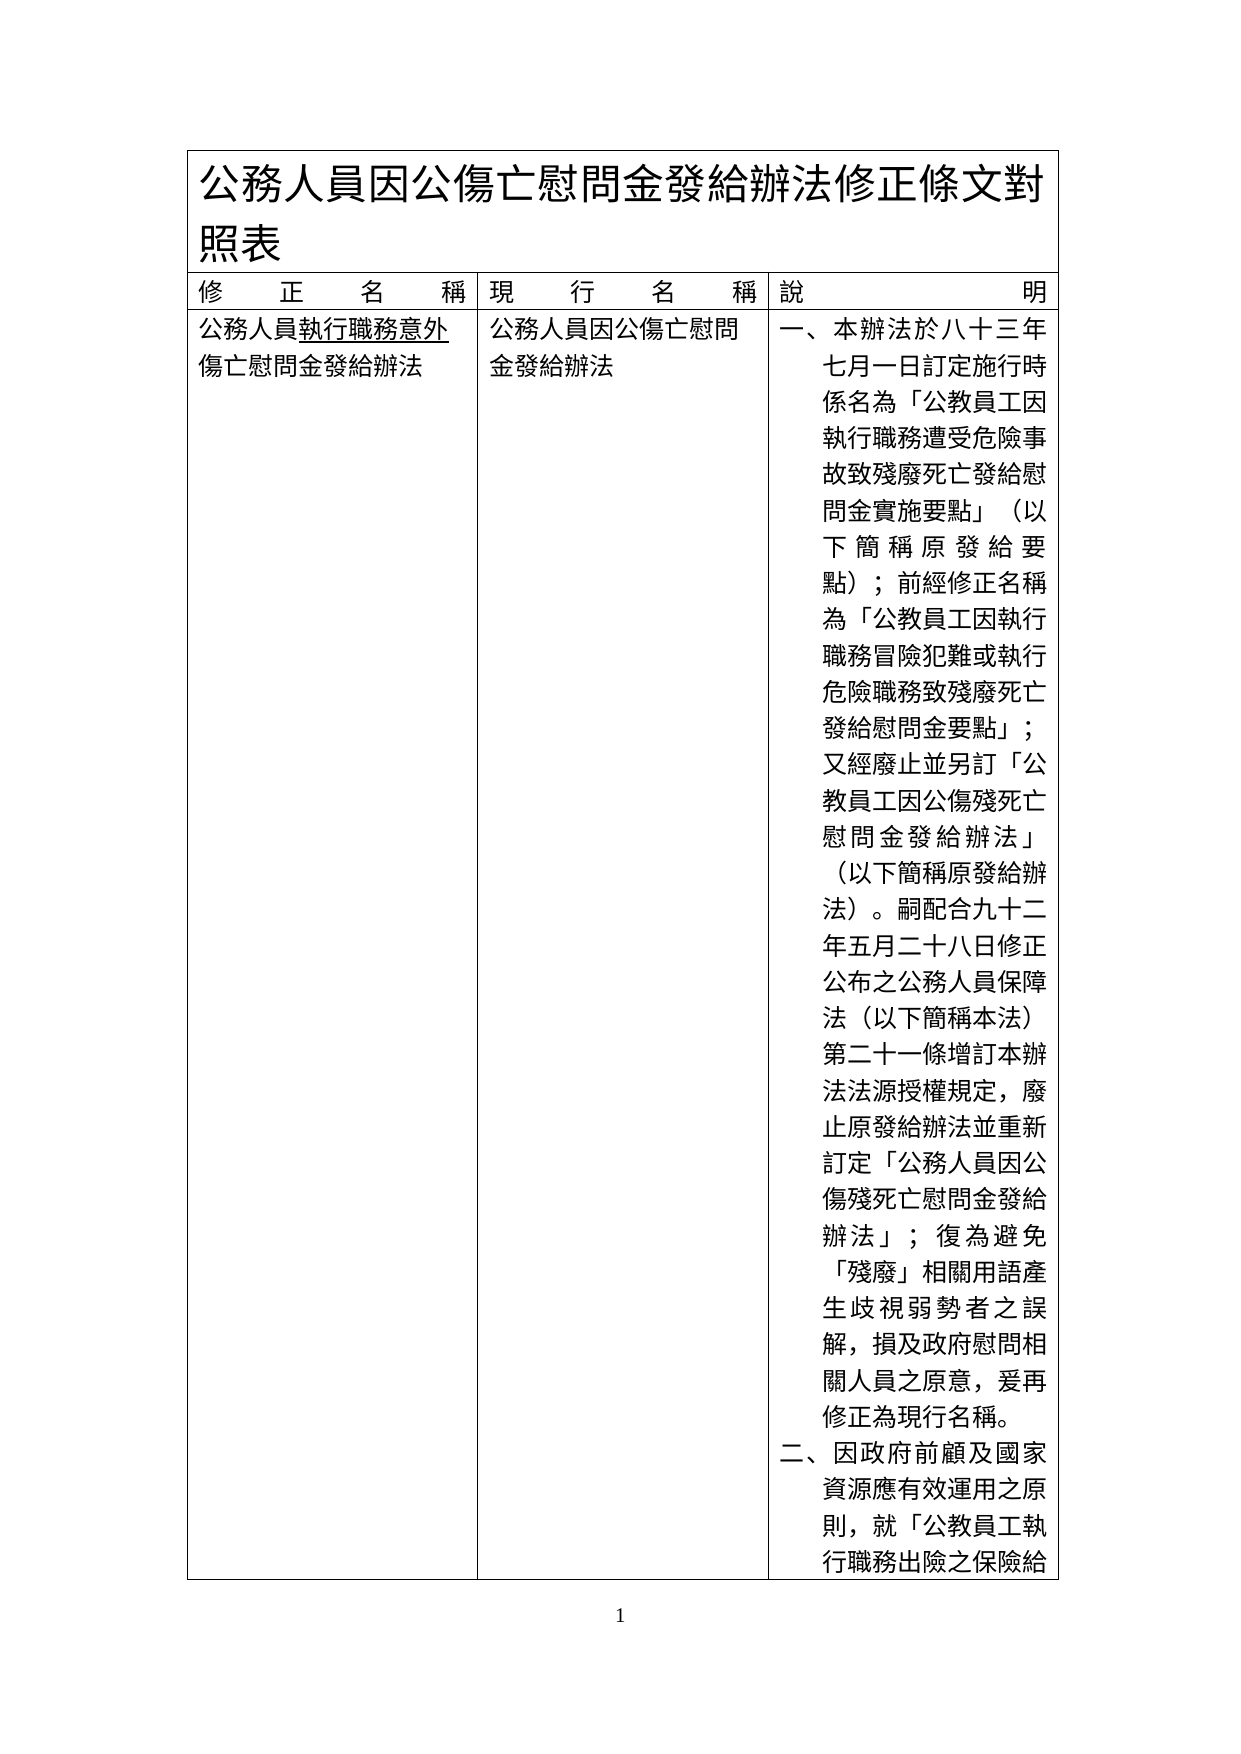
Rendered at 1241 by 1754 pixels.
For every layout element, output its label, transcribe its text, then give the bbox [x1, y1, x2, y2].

table_cell 說明 [769, 273, 1058, 309]
table_cell 一、本辦法於八十三年七月一日訂定施行時係名為「公教員工因執行職務遭受危險事故致殘廢死亡發給慰問金實施要點」（以下簡稱原發給要點）；前經修正名稱為「公教員工因執行職務冒險犯難或執行危險職務致殘廢死亡發給慰問金要點」；又經廢止並另訂「公教員工因公傷殘死亡慰問金發給辦法」（以下簡稱原發給辦法）。嗣配合九十二年五月二十八日修正公布之公務人員保障法（以下簡稱本法）第二十一條增訂本辦法法源授權規定，廢止原發給辦法並重新訂定「公務人員因公傷殘死亡慰問金發給辦法」；復為避免「殘廢」相關用語產生歧視弱勢者之誤解，損及政府慰問相關人員之原意，爰再修正為現行名稱。 二、因政府前顧及國家資源應有效運用之原則，就「公教員工執行職務出險之保險給 [769, 310, 1058, 1579]
table_cell 公務人員因公傷亡慰問金發給辦法 [478, 310, 768, 1579]
table_cell 修正名稱 [188, 273, 477, 309]
table_cell 現行名稱 [478, 273, 768, 309]
table_cell 公務人員執行職務意外傷亡慰問金發給辦法 [188, 310, 477, 1579]
table_header 公務人員因公傷亡慰問金發給辦法修正條文對照表 [188, 151, 1058, 272]
